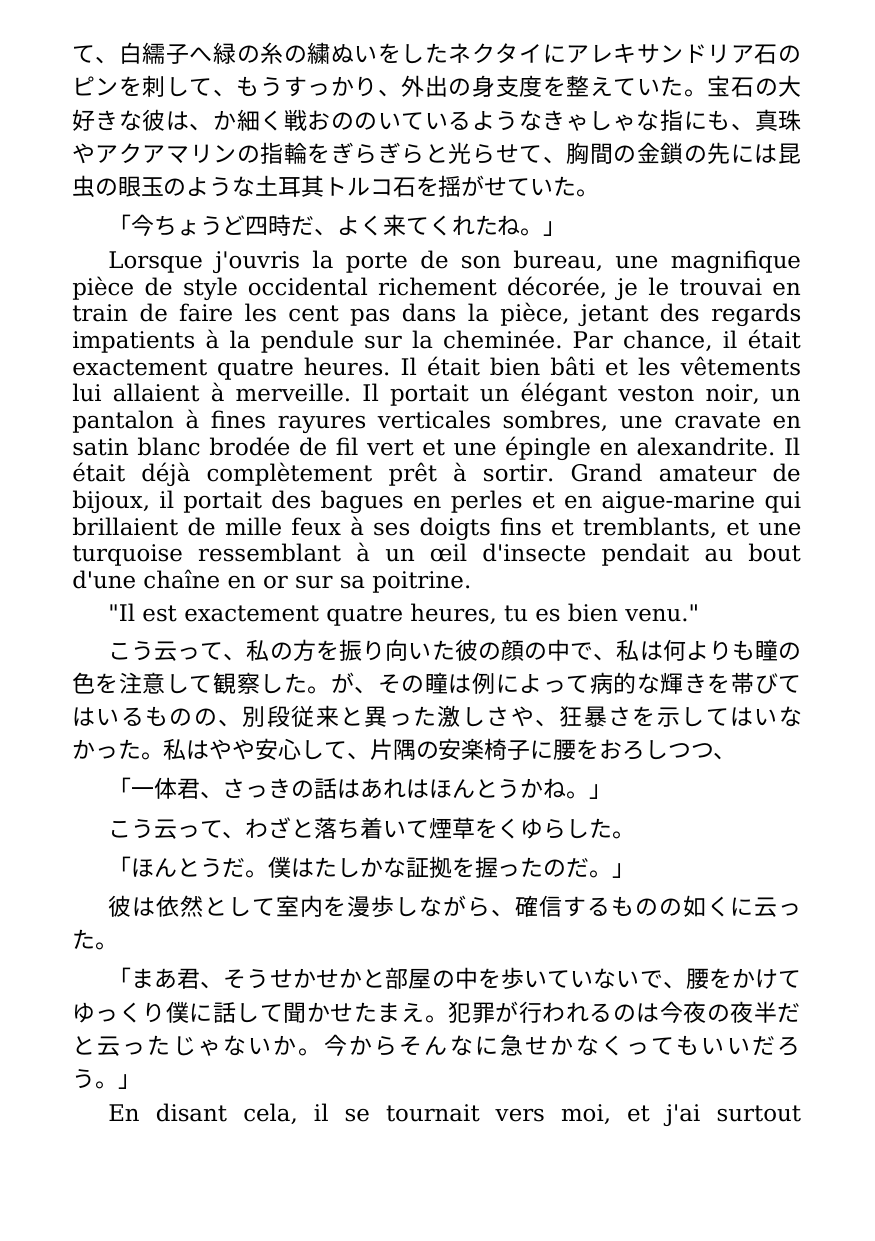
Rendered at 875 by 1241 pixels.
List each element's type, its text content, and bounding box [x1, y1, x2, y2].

text Lorsque j'ouvris la porte de son bureau, une magnifique pièce de style occidental richement décorée, je le trouvai en train de faire les cent pas dans la pièce, jetant des regards impatients à la pendule sur la cheminée. Par chance, il était exactement quatre heures. Il était bien bâti et les vêtements lui allaient à merveille. Il portait un élégant veston noir, un pantalon à fines rayures verticales sombres, une cravate en satin blanc brodée de fil vert et une épingle en alexandrite. Il était déjà complètement prêt à sortir. Grand amateur de bijoux, il portait des bagues en perles et en aigue-marine qui brillaient de mille feux à ses doigts fins et tremblants, et une turquoise ressemblant à un œil d'insecte pendait au bout d'une chaîne en or sur sa poitrine. [72, 247, 802, 594]
text 彼は依然として室内を漫歩しながら、確信するものの如くに云った。 [72, 889, 802, 955]
text 「ほんとうだ。僕はたしかな証拠を握ったのだ。」 [72, 850, 802, 883]
text "Il est exactement quatre heures, tu es bien venu." [72, 600, 802, 627]
text 「今ちょうど四時だ、よく来てくれたね。」 [72, 208, 802, 241]
text 「まあ君、そうせかせかと部屋の中を歩いていないで、腰をかけてゆっくり僕に話して聞かせたまえ。犯罪が行われるのは今夜の夜半だと云ったじゃないか。今からそんなに急せかなくってもいいだろう。」 [72, 961, 802, 1094]
text て、白繻子へ緑の糸の繍ぬいをしたネクタイにアレキサンドリア石のピンを刺して、もうすっかり、外出の身支度を整えていた。宝石の大好きな彼は、か細く戦おののいているようなきゃしゃな指にも、真珠やアクアマリンの指輪をぎらぎらと光らせて、胸間の金鎖の先には昆虫の眼玉のような土耳其トルコ石を揺がせていた。 [72, 36, 802, 202]
text こう云って、わざと落ち着いて煙草をくゆらした。 [72, 811, 802, 844]
text 「一体君、さっきの話はあれはほんとうかね。」 [72, 771, 802, 804]
text こう云って、私の方を振り向いた彼の顔の中で、私は何よりも瞳の色を注意して観察した。が、その瞳は例によって病的な輝きを帯びてはいるものの、別段従来と異った激しさや、狂暴さを示してはいなかった。私はやや安心して、片隅の安楽椅子に腰をおろしつつ、 [72, 632, 802, 765]
text En disant cela, il se tournait vers moi, et j'ai surtout [72, 1100, 802, 1127]
